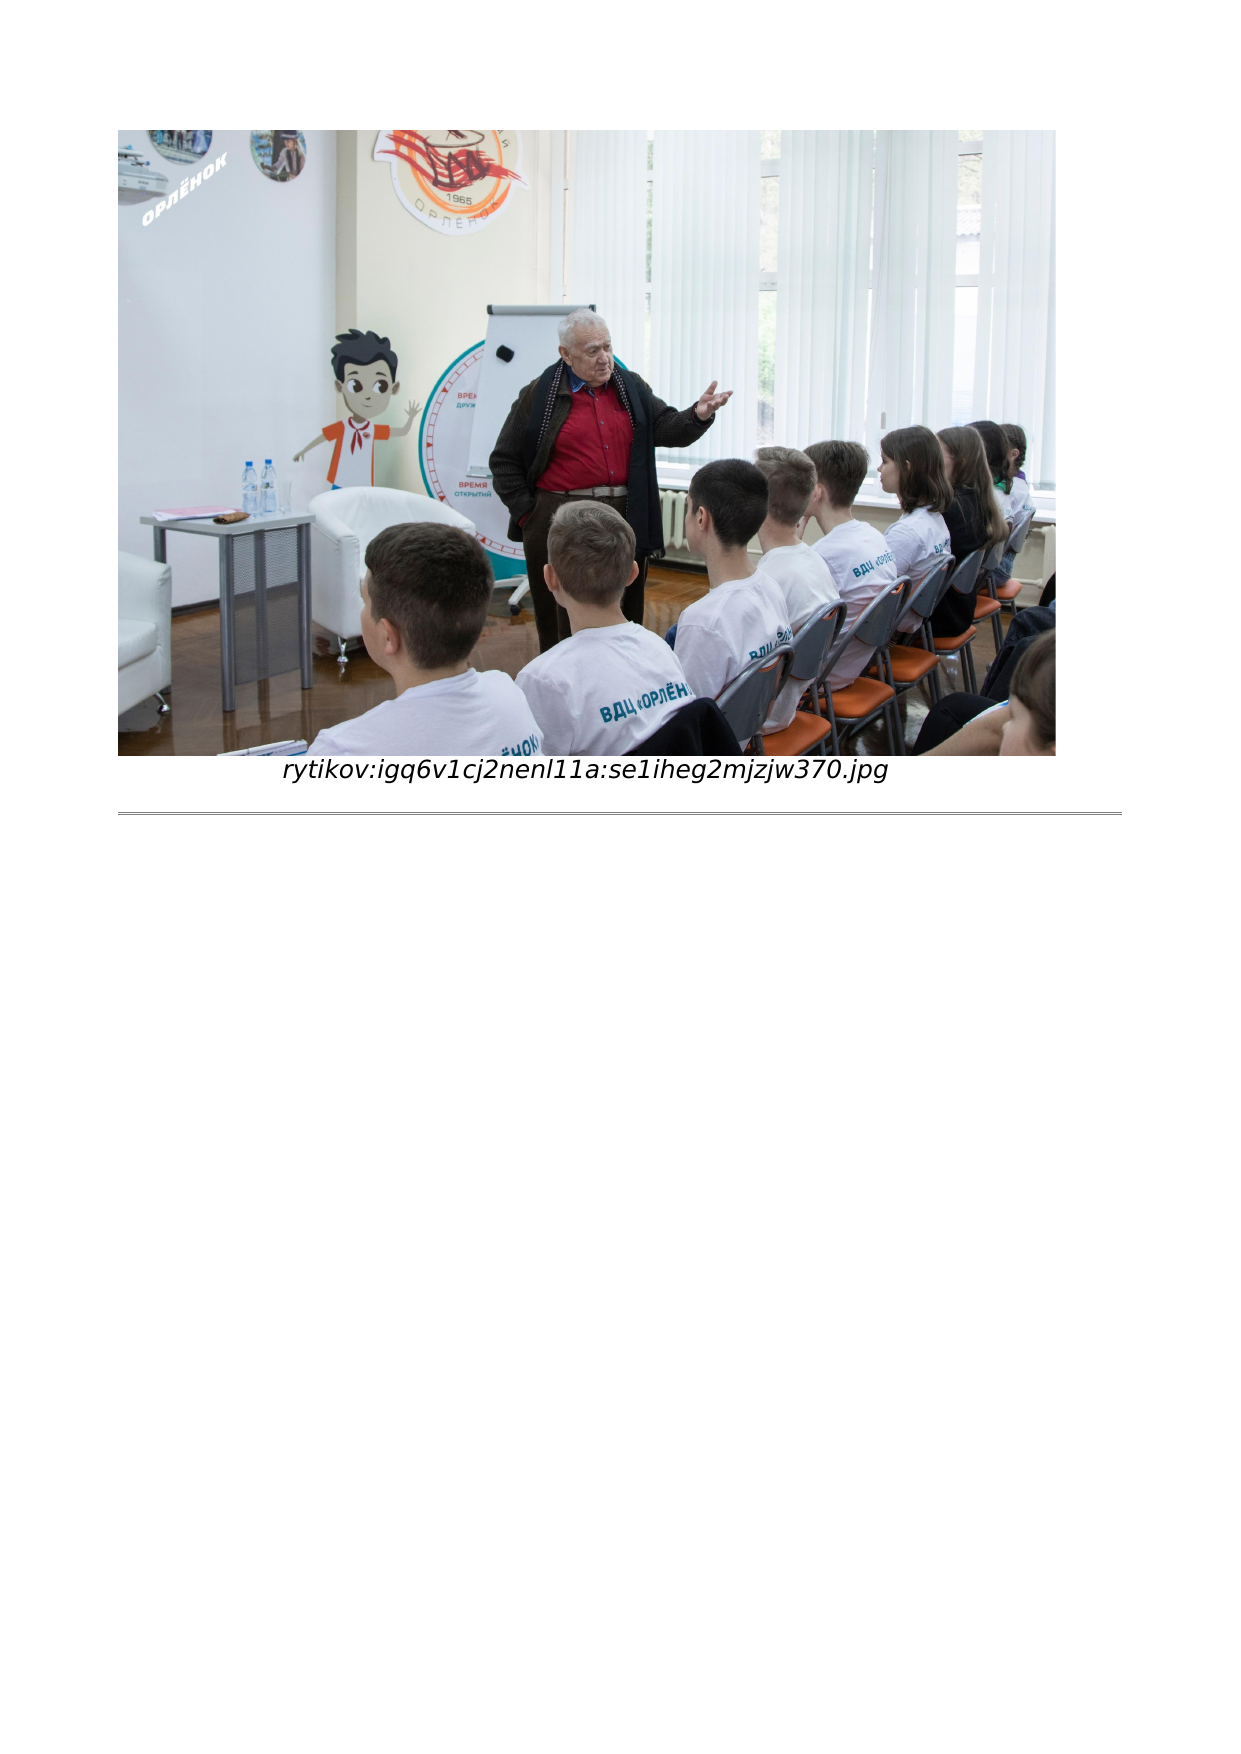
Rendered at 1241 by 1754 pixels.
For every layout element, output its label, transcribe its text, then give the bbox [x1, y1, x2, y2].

text rytikov:igq6v1cj2nenl11a:se1iheg2mjzjw370.jpg [118, 756, 1056, 785]
picture [118, 130, 1056, 756]
